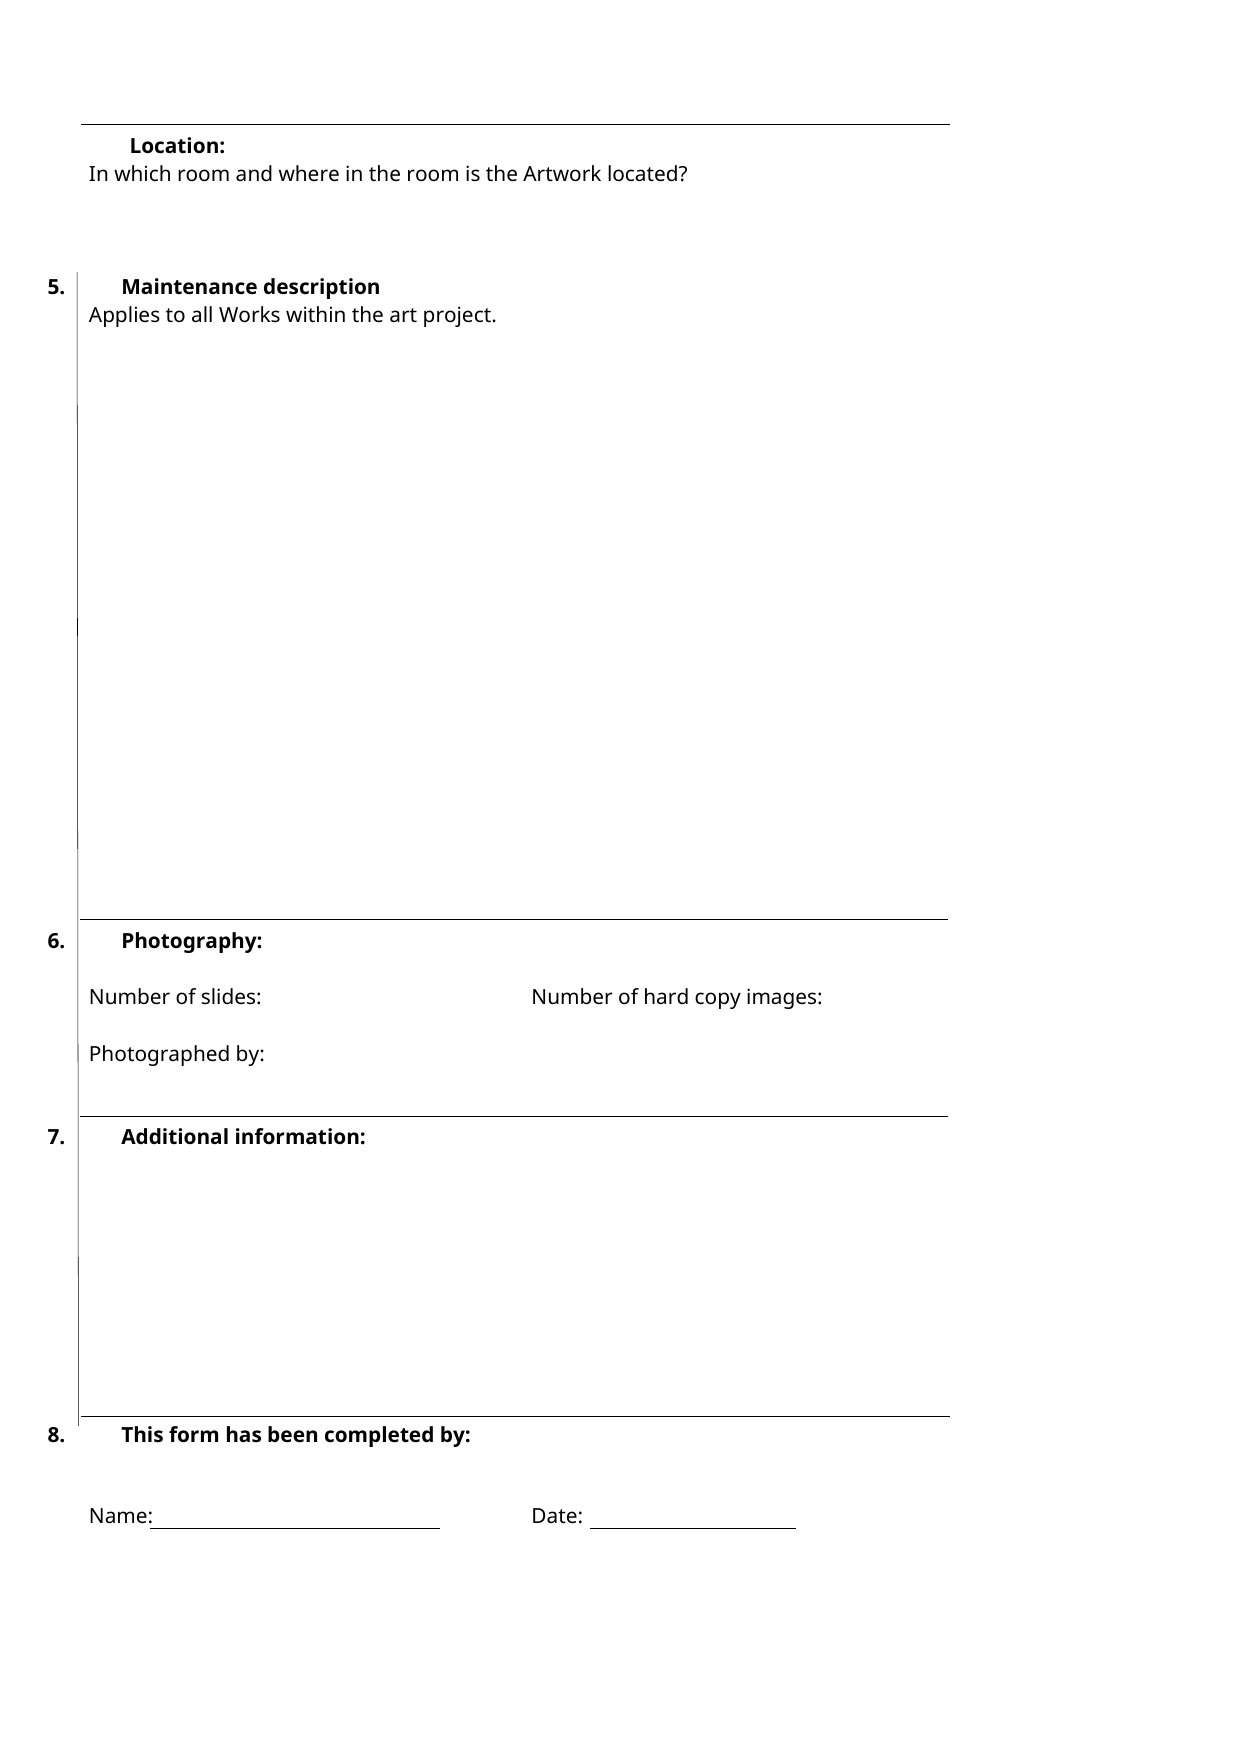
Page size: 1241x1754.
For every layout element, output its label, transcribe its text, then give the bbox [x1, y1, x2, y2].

subtitle 7. [47, 1123, 77, 1150]
subtitle Photography: [79, 927, 1152, 954]
text Number of slides: Number of hard copy images: [89, 982, 1152, 1011]
subtitle 5. [47, 273, 76, 300]
subtitle Maintenance description [78, 273, 1152, 300]
subtitle Location: [89, 132, 1152, 159]
subtitle 6. [47, 927, 77, 954]
text In which room and where in the room is the Artwork located? [89, 159, 1152, 187]
subtitle 8. This form has been completed by: [47, 1421, 1152, 1448]
text Name: Date: [89, 1502, 1152, 1529]
text Photographed by: [89, 1039, 1152, 1067]
subtitle Additional information: [79, 1123, 1152, 1150]
text Applies to all Works within the art project. [89, 300, 1152, 328]
